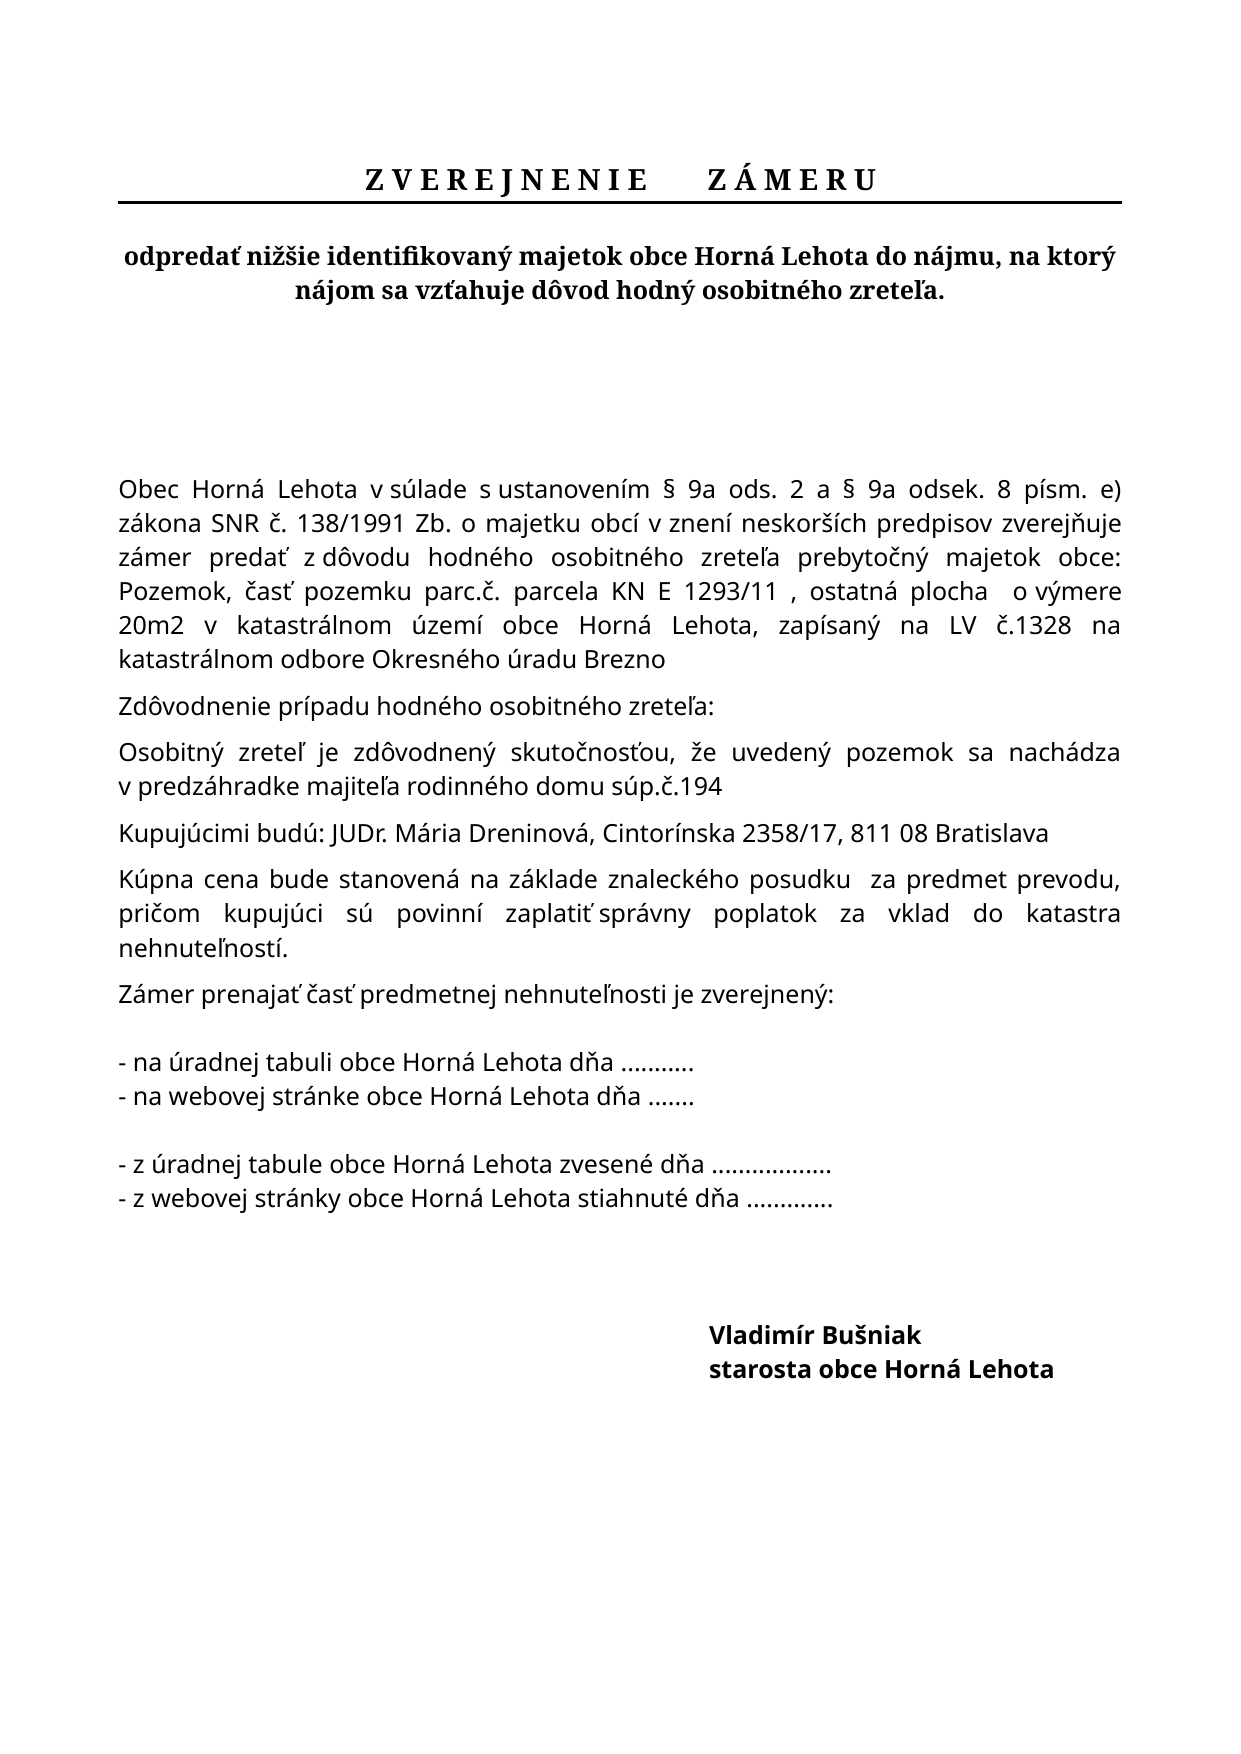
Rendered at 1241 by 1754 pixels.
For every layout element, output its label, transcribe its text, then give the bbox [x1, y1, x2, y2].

text Kupujúcimi budú: JUDr. Mária Dreninová, Cintorínska 2358/17, 811 08 Bratislava [118, 816, 1122, 849]
text Obec Horná Lehota v súlade s ustanovením § 9a ods. 2 a § 9a odsek. 8 písm. e) zákona SNR č. 138/1991 Zb. o majetku obcí v znení neskorších predpisov zverejňuje zámer predať z dôvodu hodného osobitného zreteľa prebytočný majetok obce: Pozemok, časť pozemku parc.č. parcela KN E 1293/11 , ostatná plocha o výmere 20m2 v katastrálnom území obce Horná Lehota, zapísaný na LV č.1328 na katastrálnom odbore Okresného úradu Brezno [118, 471, 1122, 676]
text Zámer prenajať časť predmetnej nehnuteľnosti je zverejnený: [118, 977, 1122, 1011]
text - na úradnej tabuli obce Horná Lehota dňa ........... [118, 1045, 1122, 1079]
text - z úradnej tabule obce Horná Lehota zvesené dňa .................. [118, 1147, 1122, 1181]
text Osobitný zreteľ je zdôvodnený skutočnosťou, že uvedený pozemok sa nachádza v predzáhradke majiteľa rodinného domu súp.č.194 [118, 735, 1122, 803]
text odpredať nižšie identifikovaný majetok obce Horná Lehota do nájmu, na ktorý nájom sa vzťahuje dôvod hodný osobitného zreteľa. [118, 238, 1122, 306]
text Kúpna cena bude stanovená na základe znaleckého posudku za predmet prevodu, pričom kupujúci sú povinní zaplatiť správny poplatok za vklad do katastra nehnuteľností. [118, 862, 1122, 964]
text Zdôvodnenie prípadu hodného osobitného zreteľa: [118, 688, 1122, 722]
text Z V E R E J N E N I E Z Á M E R U [118, 159, 1122, 201]
text starosta obce Horná Lehota [118, 1351, 1122, 1386]
text - z webovej stránky obce Horná Lehota stiahnuté dňa ............. [118, 1181, 1122, 1215]
text - na webovej stránke obce Horná Lehota dňa ....... [118, 1079, 1122, 1113]
text Vladimír Bušniak [118, 1317, 1122, 1351]
